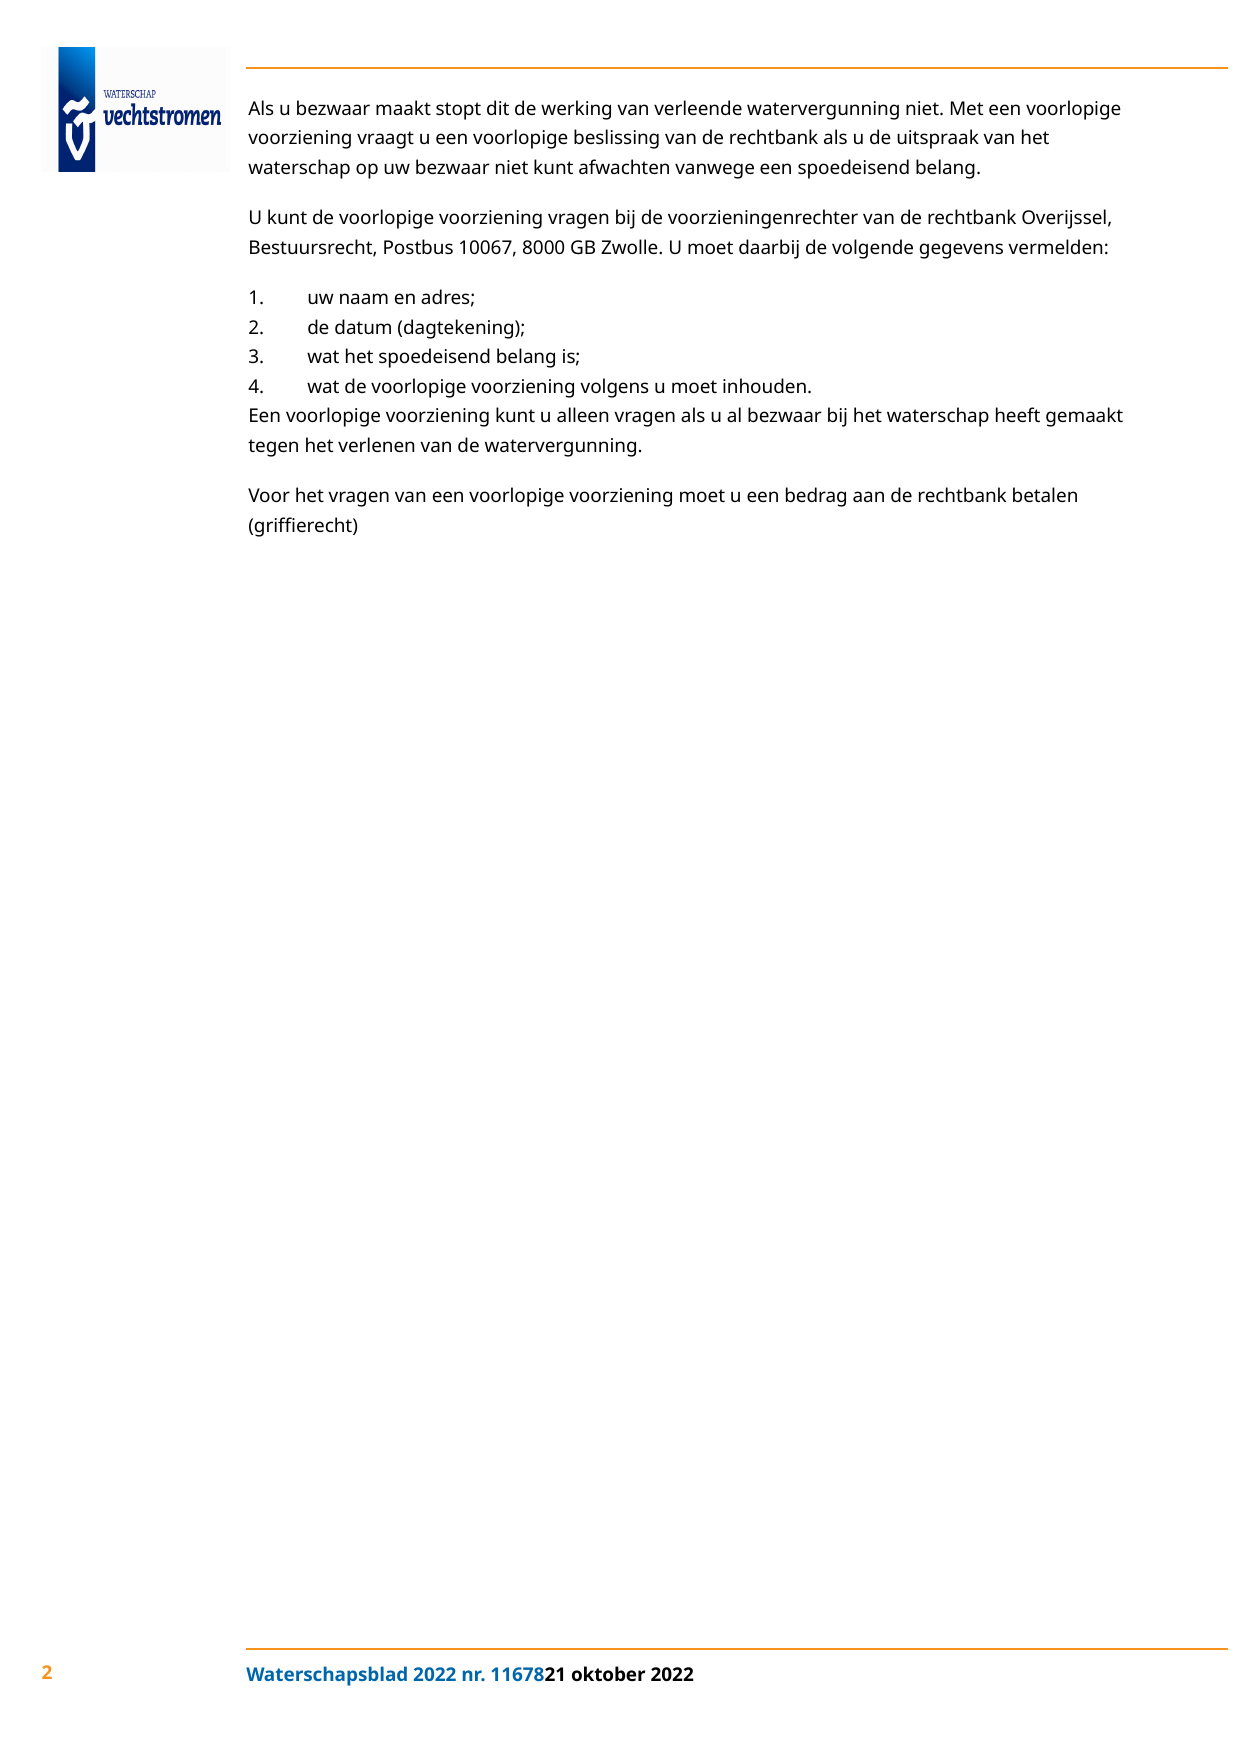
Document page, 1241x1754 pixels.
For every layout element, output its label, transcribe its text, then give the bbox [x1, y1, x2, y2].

text Voor het vragen van een voorlopige voorziening moet u een bedrag aan de rechtbank betalen (griffierecht) [248, 483, 1152, 538]
text Als u bezwaar maakt stopt dit de werking van verleende watervergunning niet. Met een voorlopige voorziening vraagt u een voorlopige beslissing van de rechtbank als u de uitspraak van het waterschap op uw bezwaar niet kunt afwachten vanwege een spoedeisend belang. [248, 95, 1152, 180]
list wat de voorlopige voorziening volgens u moet inhouden. [248, 373, 1152, 399]
picture [41, 47, 231, 172]
text Een voorlopige voorziening kunt u alleen vragen als u al bezwaar bij het waterschap heeft gemaakt tegen het verlenen van de watervergunning. [248, 403, 1152, 458]
list wat het spoedeisend belang is; [248, 343, 1152, 369]
text U kunt de voorlopige voorziening vragen bij de voorzieningenrechter van de rechtbank Overijssel, Bestuursrecht, Postbus 10067, 8000 GB Zwolle. U moet daarbij de volgende gegevens vermelden: [248, 204, 1152, 260]
list de datum (dagtekening); [248, 314, 1152, 340]
list uw naam en adres; [248, 284, 1152, 310]
